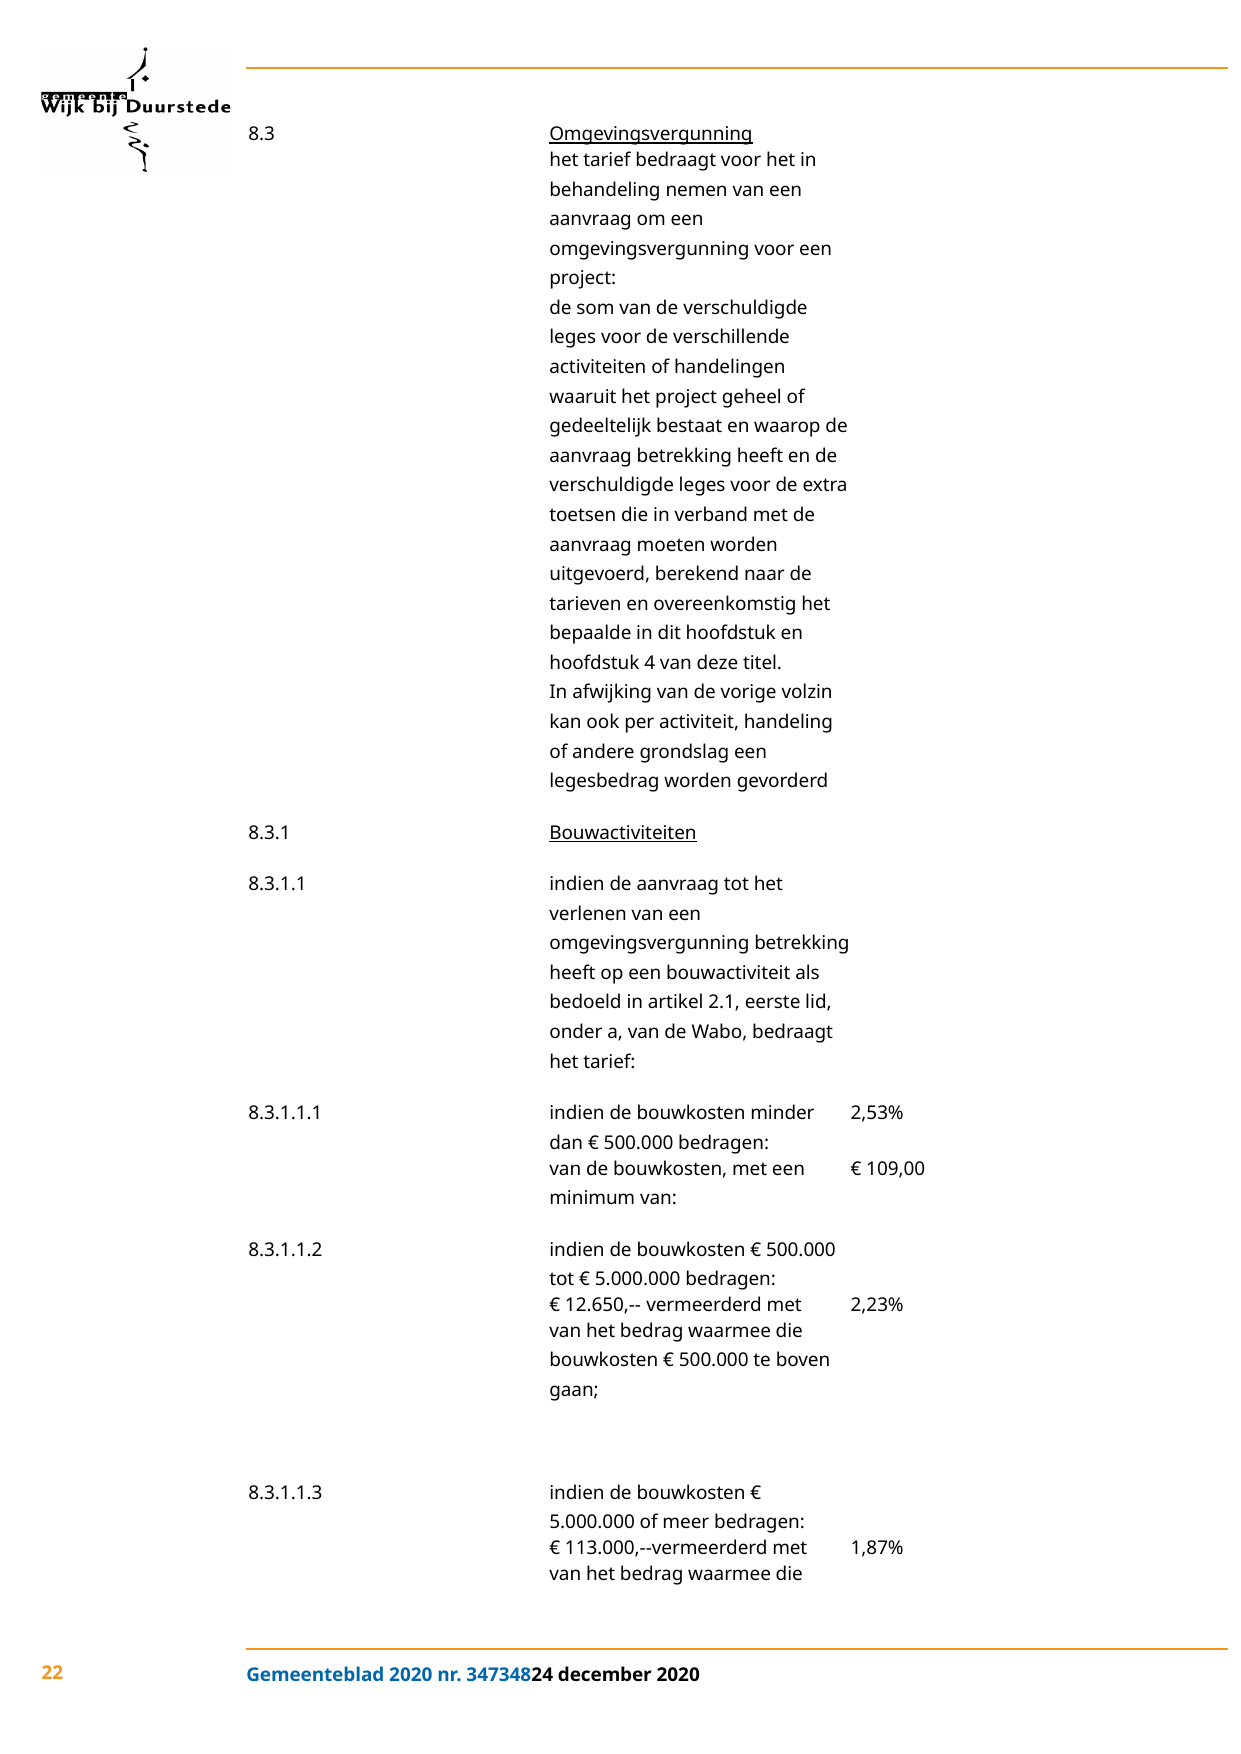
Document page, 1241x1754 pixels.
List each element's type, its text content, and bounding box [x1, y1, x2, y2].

table_cell 8.3.1.1.3 [248, 1479, 549, 1534]
table_cell 8.3.1.1.2 [248, 1236, 549, 1291]
table_cell 8.3 [248, 121, 549, 146]
table_cell [549, 95, 850, 121]
table_cell [248, 1534, 549, 1560]
table_cell [850, 870, 1152, 1074]
table_cell 2,23% [850, 1291, 1152, 1317]
table_cell [248, 1428, 549, 1453]
table_cell [549, 1453, 850, 1479]
table_cell [248, 1560, 549, 1586]
table_cell [248, 793, 549, 819]
table_cell [248, 95, 549, 121]
table_cell [850, 1074, 1152, 1099]
table_cell [248, 845, 549, 870]
table_cell 2,53% [850, 1099, 1152, 1155]
table_cell [850, 1210, 1152, 1236]
table_cell [248, 1317, 549, 1402]
table_cell [850, 95, 1152, 121]
table_cell [549, 793, 850, 819]
table_cell [248, 1402, 549, 1427]
table_cell € 113.000,--vermeerderd met [549, 1534, 850, 1560]
picture [41, 47, 231, 172]
table_cell [549, 1074, 850, 1099]
table_cell indien de bouwkosten € 5.000.000 of meer bedragen: [549, 1479, 850, 1534]
table_cell [850, 819, 1152, 845]
table_cell [248, 1210, 549, 1236]
table_cell van het bedrag waarmee die [549, 1560, 850, 1586]
table_cell [850, 793, 1152, 819]
table_cell indien de bouwkosten minder dan € 500.000 bedragen: [549, 1099, 850, 1155]
table_cell € 12.650,-- vermeerderd met [549, 1291, 850, 1317]
table_cell [850, 146, 1152, 793]
table_cell [549, 845, 850, 870]
table_cell [850, 1479, 1152, 1534]
table_cell [850, 1428, 1152, 1453]
table_cell 1,87% [850, 1534, 1152, 1560]
table_cell [248, 1453, 549, 1479]
table_cell [850, 121, 1152, 146]
table_cell [549, 1402, 850, 1427]
table_cell [850, 1560, 1152, 1586]
table_cell indien de aanvraag tot het verlenen van een omgevingsvergunning betrekking heeft op een bouwactiviteit als bedoeld in artikel 2.1, eerste lid, onder a, van de Wabo, bedraagt het tarief: [549, 870, 850, 1074]
table_cell van de bouwkosten, met een minimum van: [549, 1155, 850, 1210]
table_cell Omgevingsvergunning [549, 121, 850, 146]
table_cell 8.3.1.1 [248, 870, 549, 1074]
table_cell [248, 1291, 549, 1317]
table_cell [248, 1155, 549, 1210]
table_cell [549, 1428, 850, 1453]
table_cell 8.3.1.1.1 [248, 1099, 549, 1155]
table_cell Bouwactiviteiten [549, 819, 850, 845]
table_cell [850, 1402, 1152, 1427]
table_cell [850, 845, 1152, 870]
table_cell het tarief bedraagt voor het in behandeling nemen van een aanvraag om een omgevingsvergunning voor een project: de som van de verschuldigde leges voor de verschillende activiteiten of handelingen waaruit het project geheel of gedeeltelijk bestaat en waarop de aanvraag betrekking heeft en de verschuldigde leges voor de extra toetsen die in verband met de aanvraag moeten worden uitgevoerd, berekend naar de tarieven en overeenkomstig het bepaalde in dit hoofdstuk en hoofdstuk 4 van deze titel. In afwijking van de vorige volzin kan ook per activiteit, handeling of andere grondslag een legesbedrag worden gevorderd [549, 146, 850, 793]
table_cell van het bedrag waarmee die bouwkosten € 500.000 te boven gaan; [549, 1317, 850, 1402]
table_cell [248, 1074, 549, 1099]
table_cell indien de bouwkosten € 500.000 tot € 5.000.000 bedragen: [549, 1236, 850, 1291]
table_cell [248, 146, 549, 793]
table_cell [850, 1317, 1152, 1402]
table_cell [850, 1236, 1152, 1291]
table_cell [549, 1210, 850, 1236]
table_cell 8.3.1 [248, 819, 549, 845]
table_cell € 109,00 [850, 1155, 1152, 1210]
table_cell [850, 1453, 1152, 1479]
